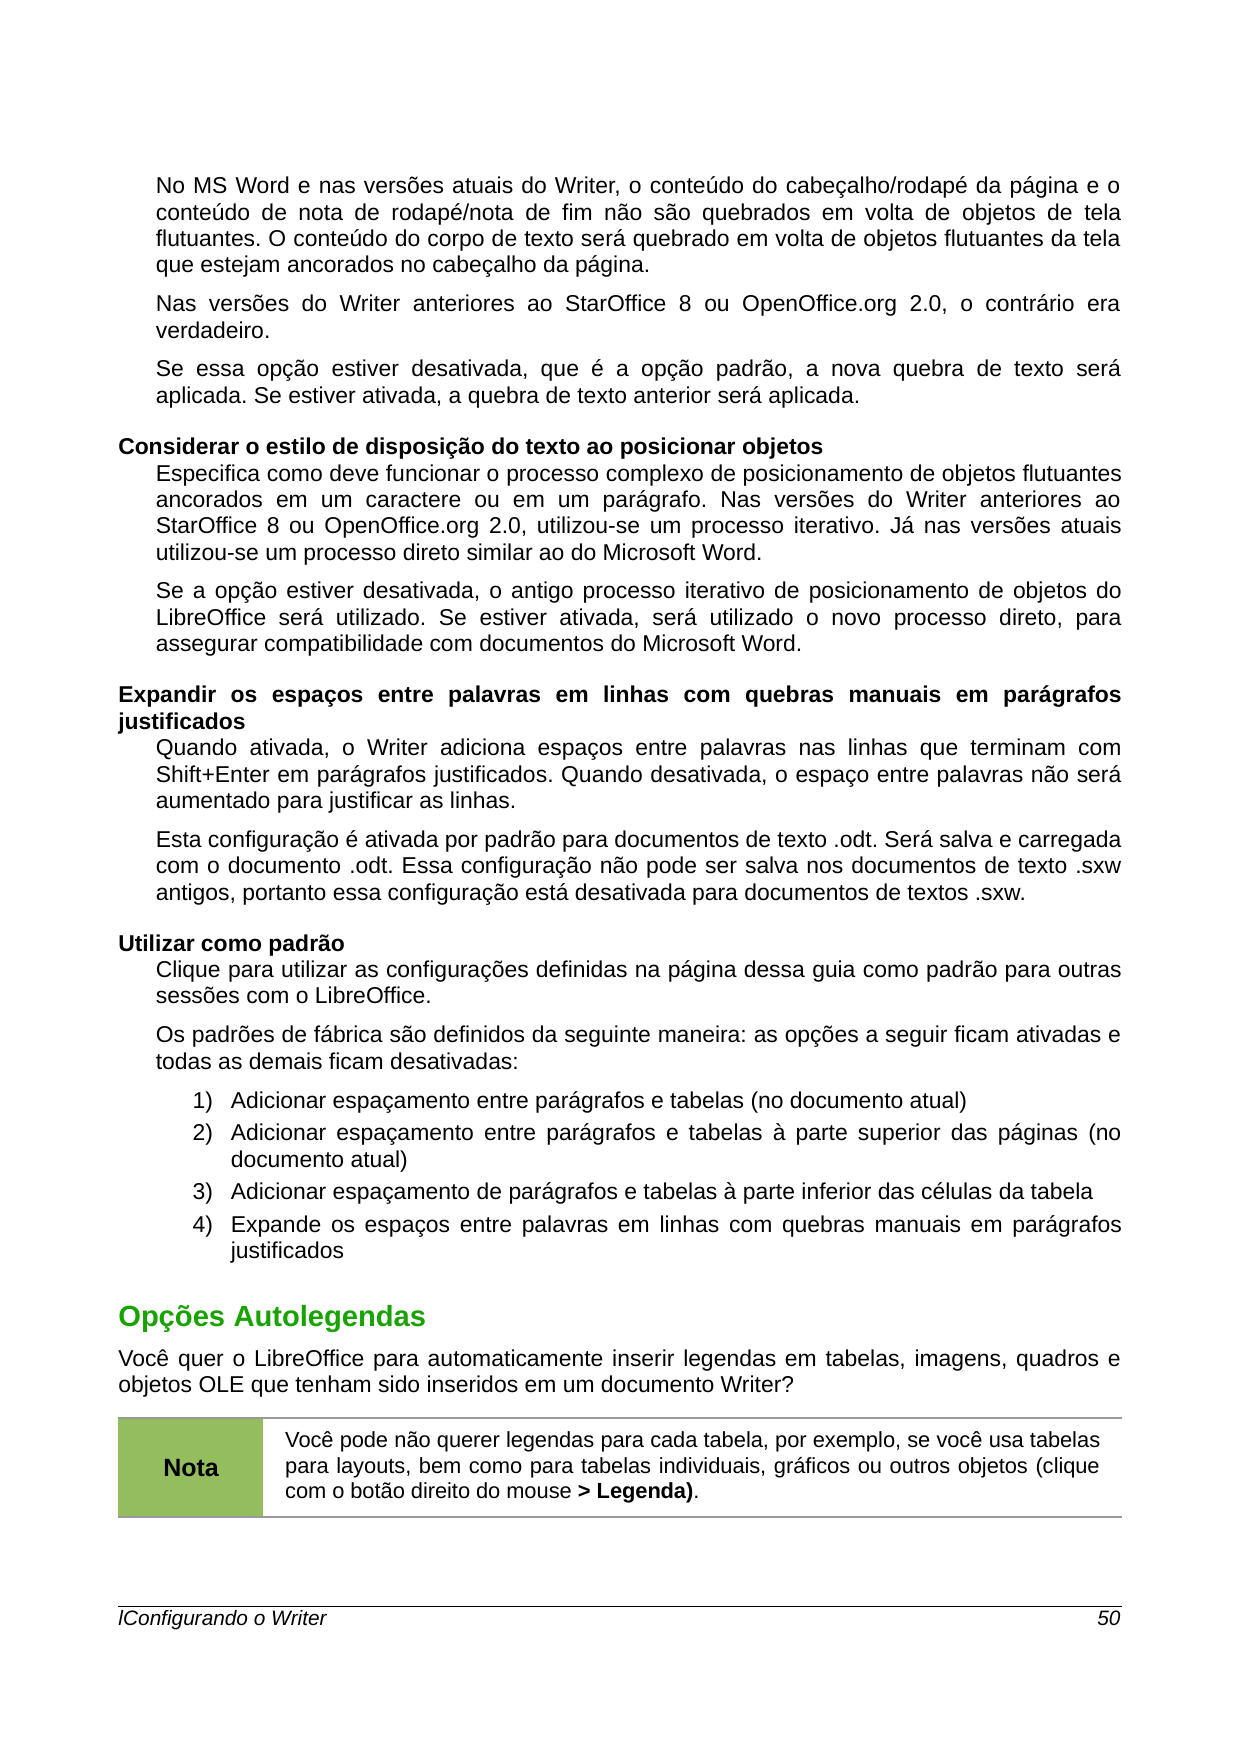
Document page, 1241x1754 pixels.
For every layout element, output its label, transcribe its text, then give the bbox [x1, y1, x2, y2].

text Considerar o estilo de disposição do texto ao posicionar objetos [118, 433, 1122, 459]
text Os padrões de fábrica são definidos da seguinte maneira: as opções a seguir ficam ativadas e todas as demais ficam desativadas: [156, 1021, 1122, 1074]
list Expande os espaços entre palavras em linhas com quebras manuais em parágrafos justificados [213, 1211, 1122, 1263]
text Utilizar como padrão [118, 930, 1122, 956]
list Adicionar espaçamento de parágrafos e tabelas à parte inferior das células da tabela [213, 1178, 1122, 1204]
text Esta configuração é ativada por padrão para documentos de texto .odt. Será salva e carregada com o documento .odt. Essa configuração não pode ser salva nos documentos de texto .sxw antigos, portanto essa configuração está desativada para documentos de textos .sxw. [156, 826, 1122, 905]
list Adicionar espaçamento entre parágrafos e tabelas (no documento atual) [213, 1087, 1122, 1113]
text Nas versões do Writer anteriores ao StarOffice 8 ou OpenOffice.org 2.0, o contrário era verdadeiro. [156, 290, 1122, 343]
table_header Você pode não querer legendas para cada tabela, por exemplo, se você usa tabelas para layouts, bem como para tabelas individuais, gráficos ou outros objetos (clique com o botão direito do mouse > Legenda). [264, 1419, 1122, 1516]
subtitle Opções Autolegendas [118, 1299, 1122, 1332]
text Você quer o LibreOffice para automaticamente inserir legendas em tabelas, imagens, quadros e objetos OLE que tenham sido inseridos em um documento Writer? [118, 1345, 1122, 1398]
table_header Nota [118, 1419, 263, 1516]
list Adicionar espaçamento entre parágrafos e tabelas à parte superior das páginas (no documento atual) [213, 1119, 1122, 1172]
text Especifica como deve funcionar o processo complexo de posicionamento de objetos flutuantes ancorados em um caractere ou em um parágrafo. Nas versões do Writer anteriores ao StarOffice 8 ou OpenOffice.org 2.0, utilizou-se um processo iterativo. Já nas versões atuais utilizou-se um processo direto similar ao do Microsoft Word. [156, 459, 1122, 565]
text Quando ativada, o Writer adiciona espaços entre palavras nas linhas que terminam com Shift+Enter em parágrafos justificados. Quando desativada, o espaço entre palavras não será aumentado para justificar as linhas. [156, 734, 1122, 813]
text Se essa opção estiver desativada, que é a opção padrão, a nova quebra de texto será aplicada. Se estiver ativada, a quebra de texto anterior será aplicada. [156, 355, 1122, 408]
text Expandir os espaços entre palavras em linhas com quebras manuais em parágrafos justificados [118, 681, 1122, 734]
text Clique para utilizar as configurações definidas na página dessa guia como padrão para outras sessões com o LibreOffice. [156, 956, 1122, 1009]
text No MS Word e nas versões atuais do Writer, o conteúdo do cabeçalho/rodapé da página e o conteúdo de nota de rodapé/nota de fim não são quebrados em volta de objetos de tela flutuantes. O conteúdo do corpo de texto será quebrado em volta de objetos flutuantes da tela que estejam ancorados no cabeçalho da página. [156, 172, 1122, 278]
text Se a opção estiver desativada, o antigo processo iterativo de posicionamento de objetos do LibreOffice será utilizado. Se estiver ativada, será utilizado o novo processo direto, para assegurar compatibilidade com documentos do Microsoft Word. [156, 577, 1122, 656]
